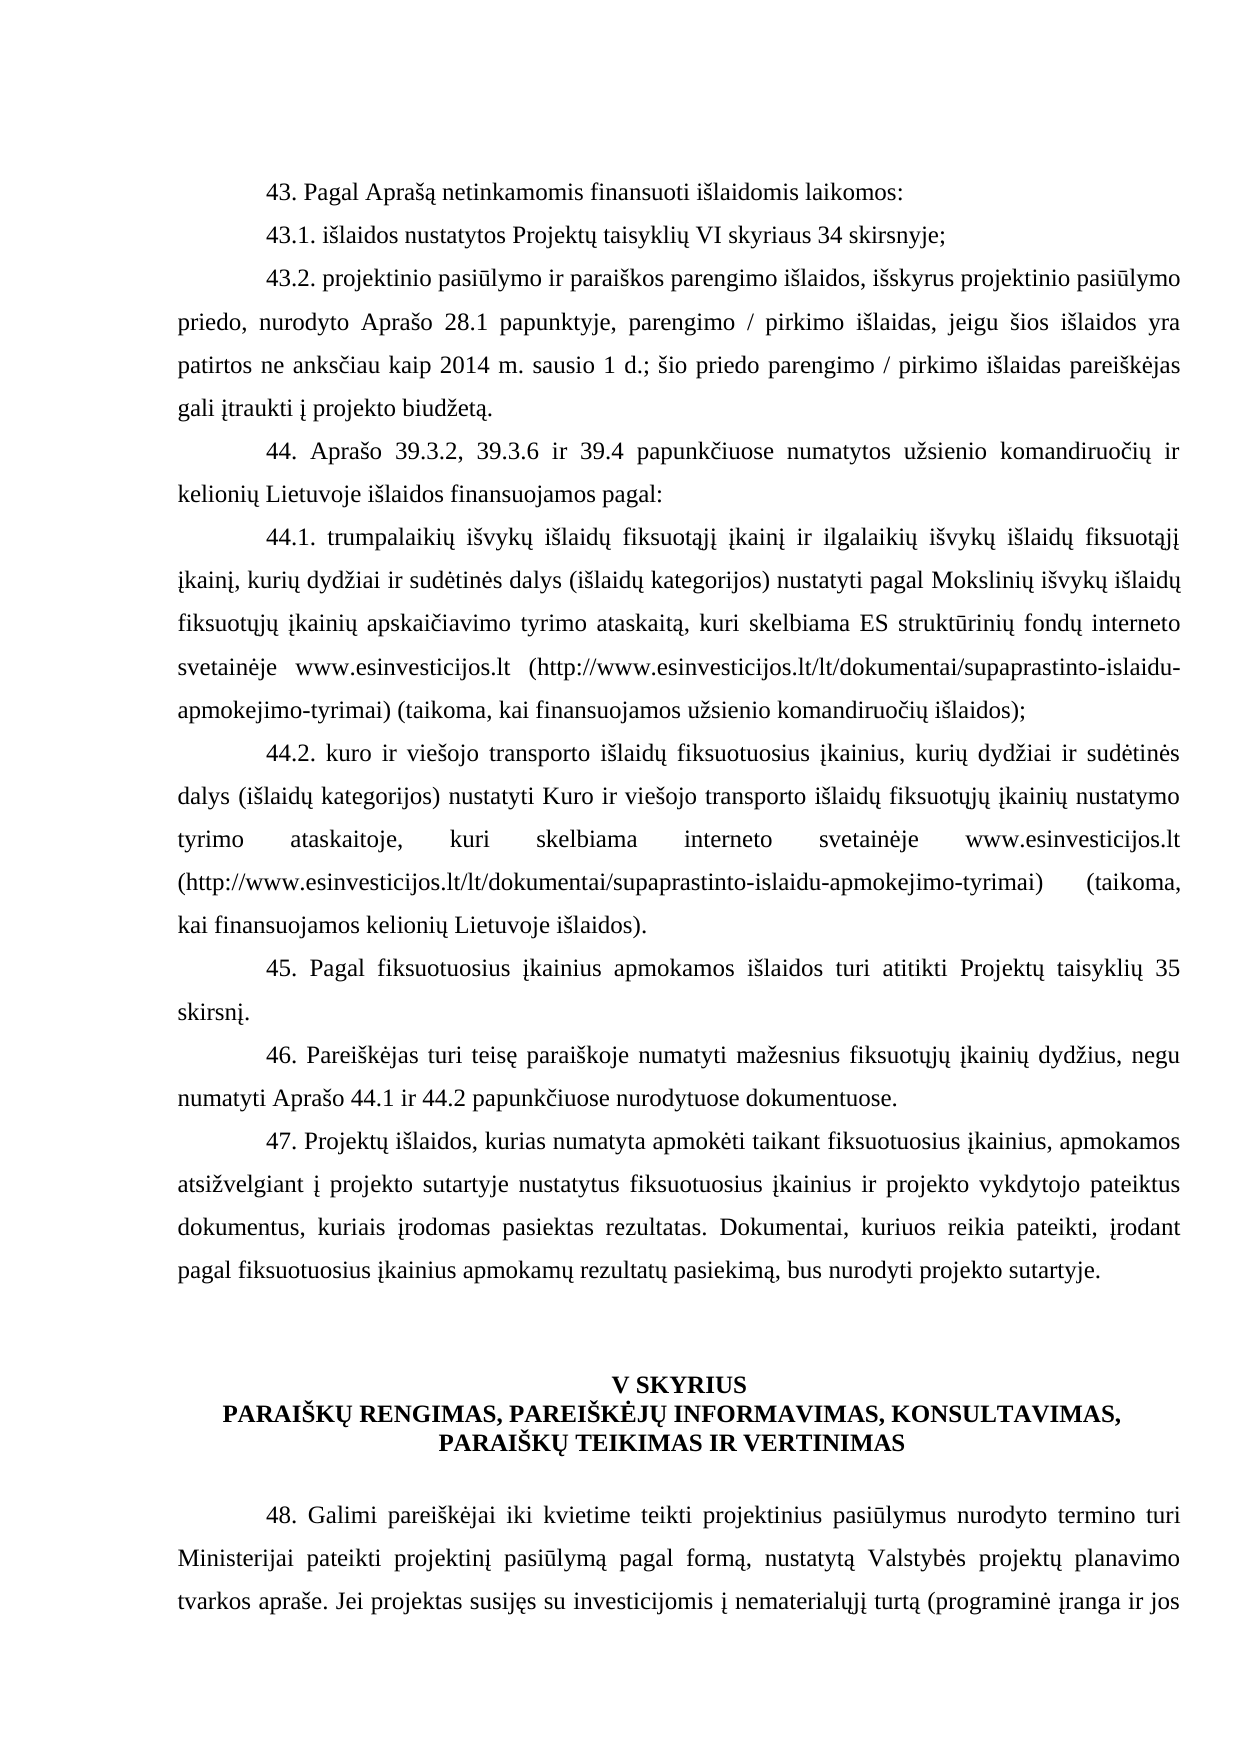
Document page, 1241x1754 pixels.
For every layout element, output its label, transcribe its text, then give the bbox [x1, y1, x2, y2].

text 43.1. išlaidos nustatytos Projektų taisyklių VI skyriaus 34 skirsnyje; [177, 220, 1181, 249]
text 48. Galimi pareiškėjai iki kvietime teikti projektinius pasiūlymus nurodyto termino turi Ministerijai pateikti projektinį pasiūlymą pagal formą, nustatytą Valstybės projektų planavimo tvarkos apraše. Jei projektas susijęs su investicijomis į nematerialųjį turtą (programinė įranga ir jos [177, 1500, 1181, 1615]
text 45. Pagal fiksuotuosius įkainius apmokamos išlaidos turi atitikti Projektų taisyklių 35 skirsnį. [177, 953, 1181, 1025]
text 44.2. kuro ir viešojo transporto išlaidų fiksuotuosius įkainius, kurių dydžiai ir sudėtinės dalys (išlaidų kategorijos) nustatyti Kuro ir viešojo transporto išlaidų fiksuotųjų įkainių nustatymo tyrimo ataskaitoje, kuri skelbiama interneto svetainėje www.esinvesticijos.lt (http://www.esinvesticijos.lt/lt/dokumentai/supaprastinto-islaidu-apmokejimo-tyrimai) (taikoma, kai finansuojamos kelionių Lietuvoje išlaidos). [177, 738, 1181, 939]
text 47. Projektų išlaidos, kurias numatyta apmokėti taikant fiksuotuosius įkainius, apmokamos atsižvelgiant į projekto sutartyje nustatytus fiksuotuosius įkainius ir projekto vykdytojo pateiktus dokumentus, kuriais įrodomas pasiektas rezultatas. Dokumentai, kuriuos reikia pateikti, įrodant pagal fiksuotuosius įkainius apmokamų rezultatų pasiekimą, bus nurodyti projekto sutartyje. [177, 1126, 1181, 1284]
text 44.1. trumpalaikių išvykų išlaidų fiksuotąjį įkainį ir ilgalaikių išvykų išlaidų fiksuotąjį įkainį, kurių dydžiai ir sudėtinės dalys (išlaidų kategorijos) nustatyti pagal Mokslinių išvykų išlaidų fiksuotųjų įkainių apskaičiavimo tyrimo ataskaitą, kuri skelbiama ES struktūrinių fondų interneto svetainėje www.esinvesticijos.lt (http://www.esinvesticijos.lt/lt/dokumentai/supaprastinto-islaidu-apmokejimo-tyrimai) (taikoma, kai finansuojamos užsienio komandiruočių išlaidos); [177, 522, 1181, 723]
text 43. Pagal Aprašą netinkamomis finansuoti išlaidomis laikomos: [177, 177, 1181, 206]
text V SKYRIUS [177, 1370, 1181, 1399]
text 43.2. projektinio pasiūlymo ir paraiškos parengimo išlaidos, išskyrus projektinio pasiūlymo priedo, nurodyto Aprašo 28.1 papunktyje, parengimo / pirkimo išlaidas, jeigu šios išlaidos yra patirtos ne anksčiau kaip 2014 m. sausio 1 d.; šio priedo parengimo / pirkimo išlaidas pareiškėjas gali įtraukti į projekto biudžetą. [177, 263, 1181, 422]
text 44. Aprašo 39.3.2, 39.3.6 ir 39.4 papunkčiuose numatytos užsienio komandiruočių ir kelionių Lietuvoje išlaidos finansuojamos pagal: [177, 436, 1181, 508]
text 46. Pareiškėjas turi teisę paraiškoje numatyti mažesnius fiksuotųjų įkainių dydžius, negu numatyti Aprašo 44.1 ir 44.2 papunkčiuose nurodytuose dokumentuose. [177, 1040, 1181, 1112]
text PARAIŠKŲ RENGIMAS, PAREIŠKĖJŲ INFORMAVIMAS, KONSULTAVIMAS, PARAIŠKŲ TEIKIMAS IR VERTINIMAS [177, 1399, 1167, 1457]
